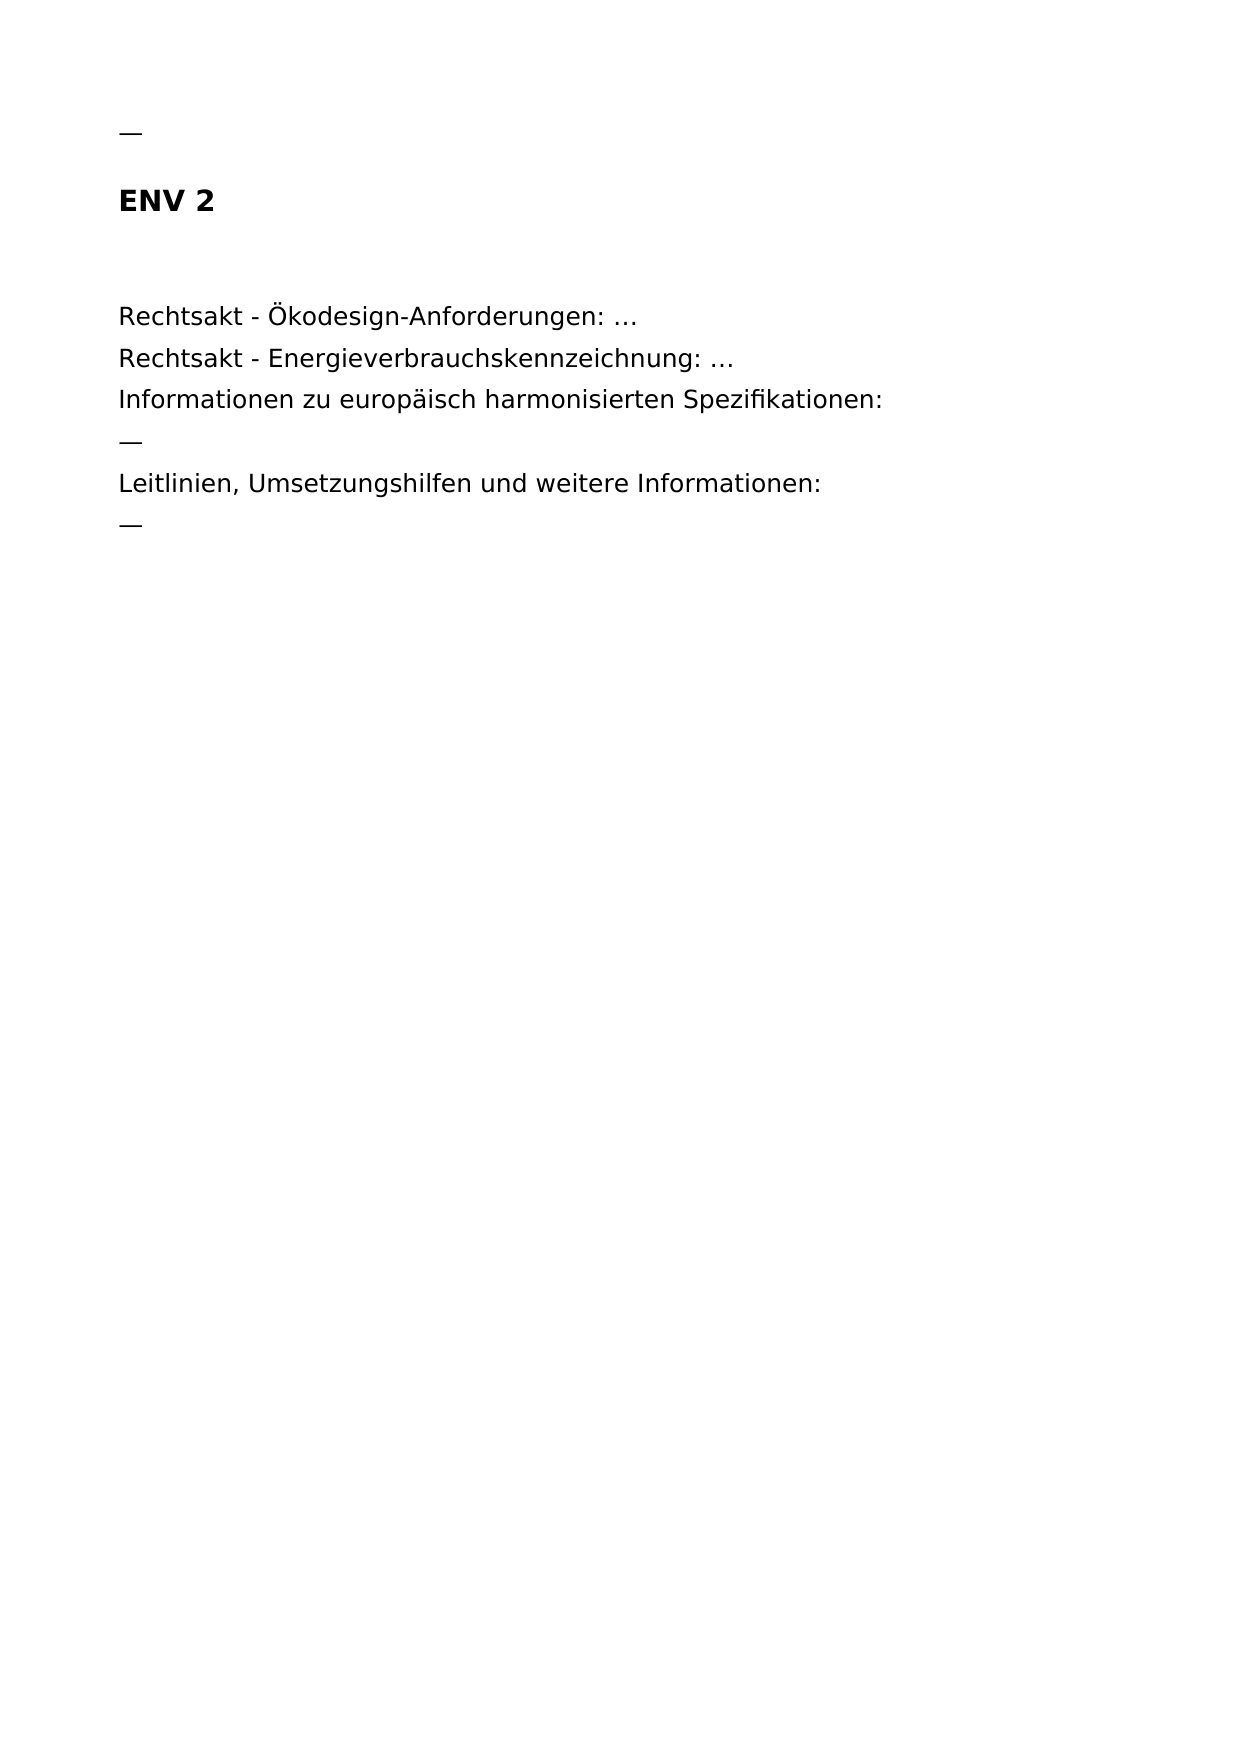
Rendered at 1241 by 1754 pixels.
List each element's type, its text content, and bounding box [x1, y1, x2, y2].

text — [118, 427, 1122, 456]
text — [118, 510, 1122, 539]
text Rechtsakt - Ökodesign-Anforderungen: … [118, 302, 1122, 331]
text Rechtsakt - Energieverbrauchskennzeichnung: … [118, 344, 1122, 373]
text — [118, 118, 1122, 147]
subtitle ENV 2 [118, 185, 1122, 219]
text Leitlinien, Umsetzungshilfen und weitere Informationen: [118, 469, 1122, 498]
text Informationen zu europäisch harmonisierten Spezifikationen: [118, 385, 1122, 414]
